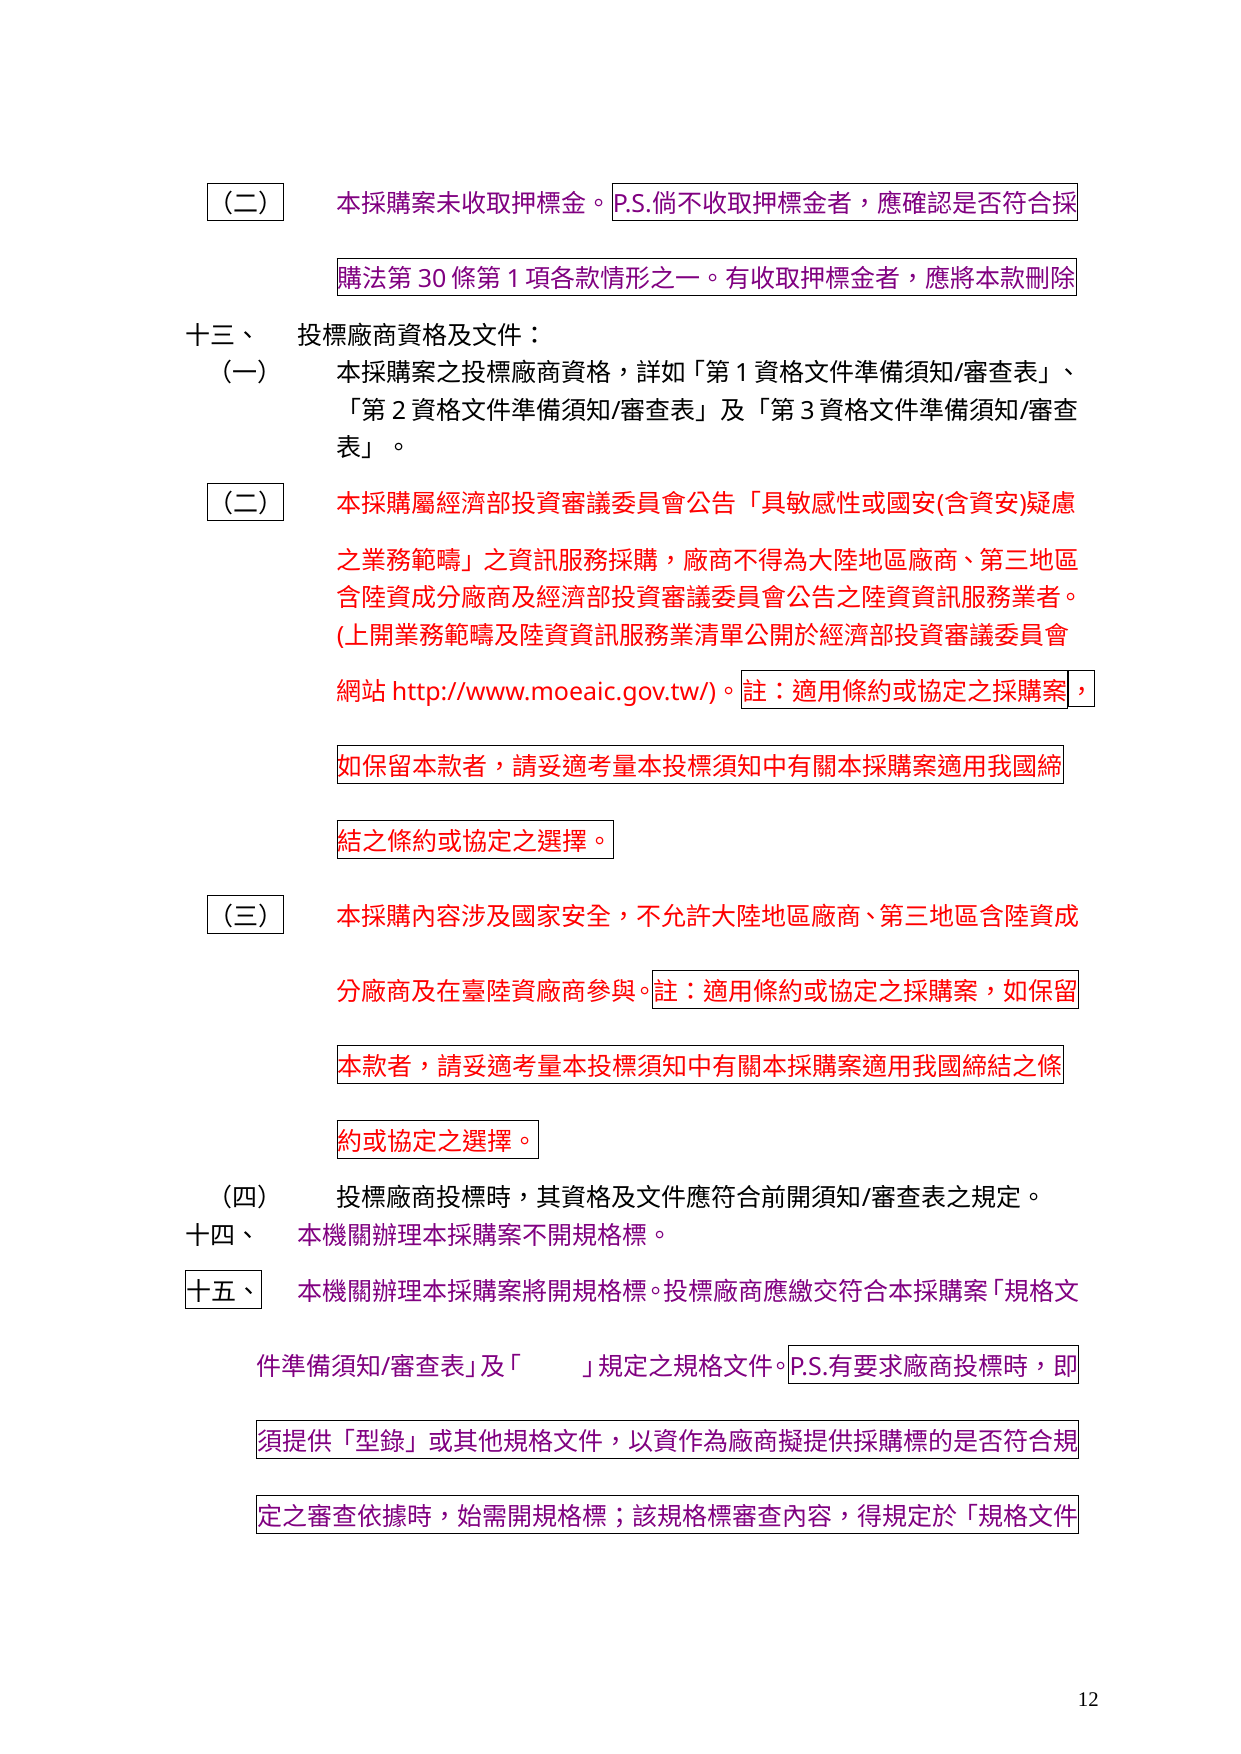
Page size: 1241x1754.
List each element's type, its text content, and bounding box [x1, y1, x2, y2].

subtitle 投標廠商投標時，其資格及文件應符合前開須知/審查表之規定。 [207, 1177, 1092, 1214]
subtitle 本機關辦理本採購案將開規格標。投標廠商應繳交符合本採購案「規格文件準備須知/審查表」及「 」規定之規格文件。P.S.有要求廠商投標時，即須提供「型錄」或其他規格文件，以資作為廠商擬提供採購標的是否符合規定之審查依據時，始需開規格標；該規格標審查內容，得規定於「規格文件 [185, 1252, 1079, 1552]
subtitle 投標廠商資格及文件： [185, 314, 1079, 352]
subtitle 本採購案之投標廠商資格，詳如「第1資格文件準備須知/審查表」、「第2資格文件準備須知/審查表」及「第3資格文件準備須知/審查表」。 [207, 352, 1079, 464]
subtitle 本採購屬經濟部投資審議委員會公告「具敏感性或國安(含資安)疑慮之業務範疇」之資訊服務採購，廠商不得為大陸地區廠商、第三地區含陸資成分廠商及經濟部投資審議委員會公告之陸資資訊服務業者。(上開業務範疇及陸資資訊服務業清單公開於經濟部投資審議委員會網站http://www.moeaic.gov.tw/)。註：適用條約或協定之採購案，如保留本款者，請妥適考量本投標須知中有關本採購案適用我國締結之條約或協定之選擇。 [207, 464, 1079, 877]
subtitle 本採購案未收取押標金。P.S.倘不收取押標金者，應確認是否符合採購法第30條第1項各款情形之一。有收取押標金者，應將本款刪除 [207, 164, 1092, 314]
subtitle 本機關辦理本採購案不開規格標。 [185, 1214, 1079, 1252]
subtitle 本採購內容涉及國家安全，不允許大陸地區廠商、第三地區含陸資成分廠商及在臺陸資廠商參與。註：適用條約或協定之採購案，如保留本款者，請妥適考量本投標須知中有關本採購案適用我國締結之條約或協定之選擇。 [207, 877, 1079, 1177]
